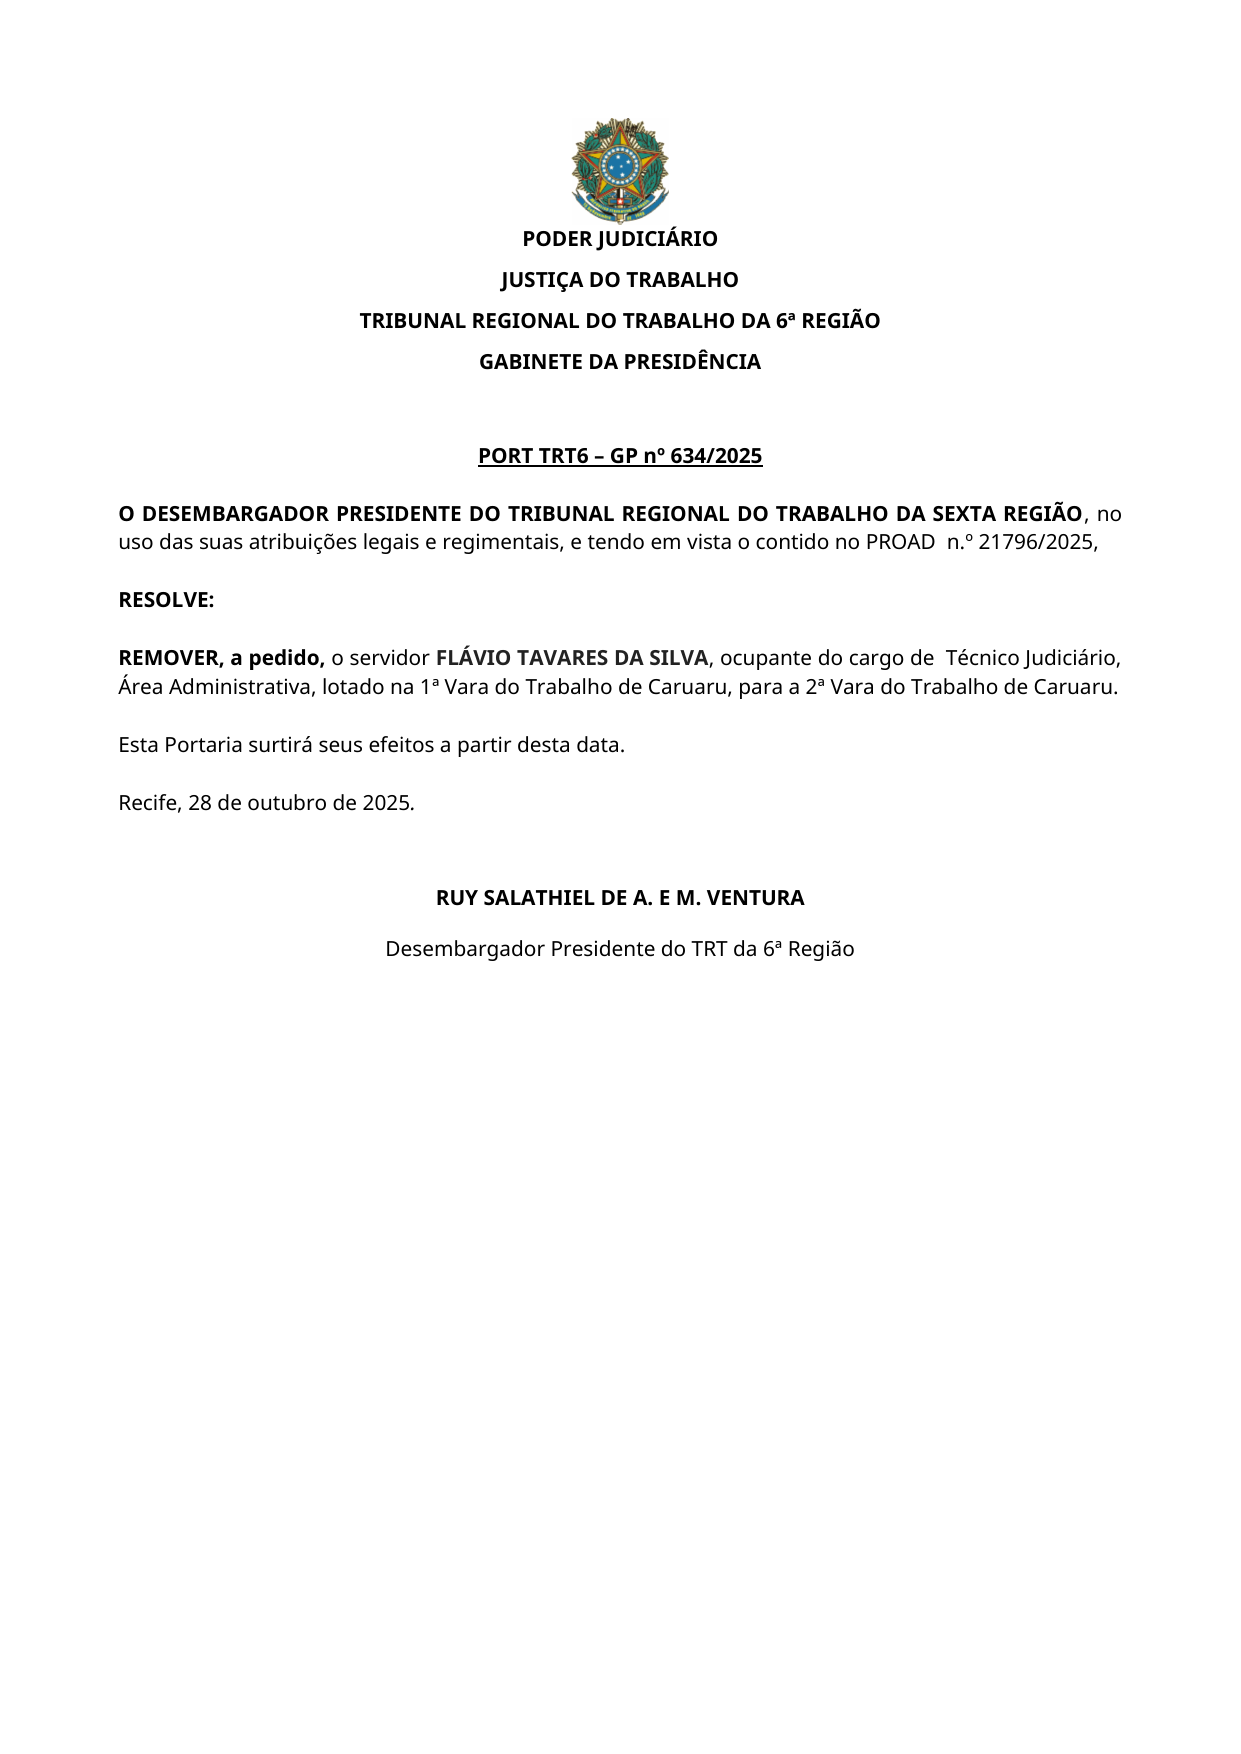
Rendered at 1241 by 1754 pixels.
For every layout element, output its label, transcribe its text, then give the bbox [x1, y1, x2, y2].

text TRIBUNAL REGIONAL DO TRABALHO DA 6ª REGIÃO [118, 306, 1122, 335]
text RESOLVE: [118, 585, 1122, 614]
text O DESEMBARGADOR PRESIDENTE DO TRIBUNAL REGIONAL DO TRABALHO DA SEXTA REGIÃO, no uso das suas atribuições legais e regimentais, e tendo em vista o contido no PROAD n.º 21796/2025, [118, 499, 1122, 556]
text RUY SALATHIEL DE A. E M. VENTURA [118, 883, 1122, 912]
text REMOVER, a pedido, o servidor FLÁVIO TAVARES DA SILVA, ocupante do cargo de Técnico Judiciário, Área Administrativa, lotado na 1ª Vara do Trabalho de Caruaru, para a 2ª Vara do Trabalho de Caruaru. [118, 643, 1122, 700]
text Esta Portaria surtirá seus efeitos a partir desta data. [118, 730, 1122, 758]
text Recife, 28 de outubro de 2025. [118, 788, 1120, 816]
text JUSTIÇA DO TRABALHO [118, 265, 1122, 294]
text PORT TRT6 – GP nº 634/2025 [118, 441, 1122, 469]
text Desembargador Presidente do TRT da 6ª Região [118, 934, 1122, 963]
text PODER JUDICIÁRIO [118, 224, 1122, 253]
text GABINETE DA PRESIDÊNCIA [118, 347, 1122, 376]
